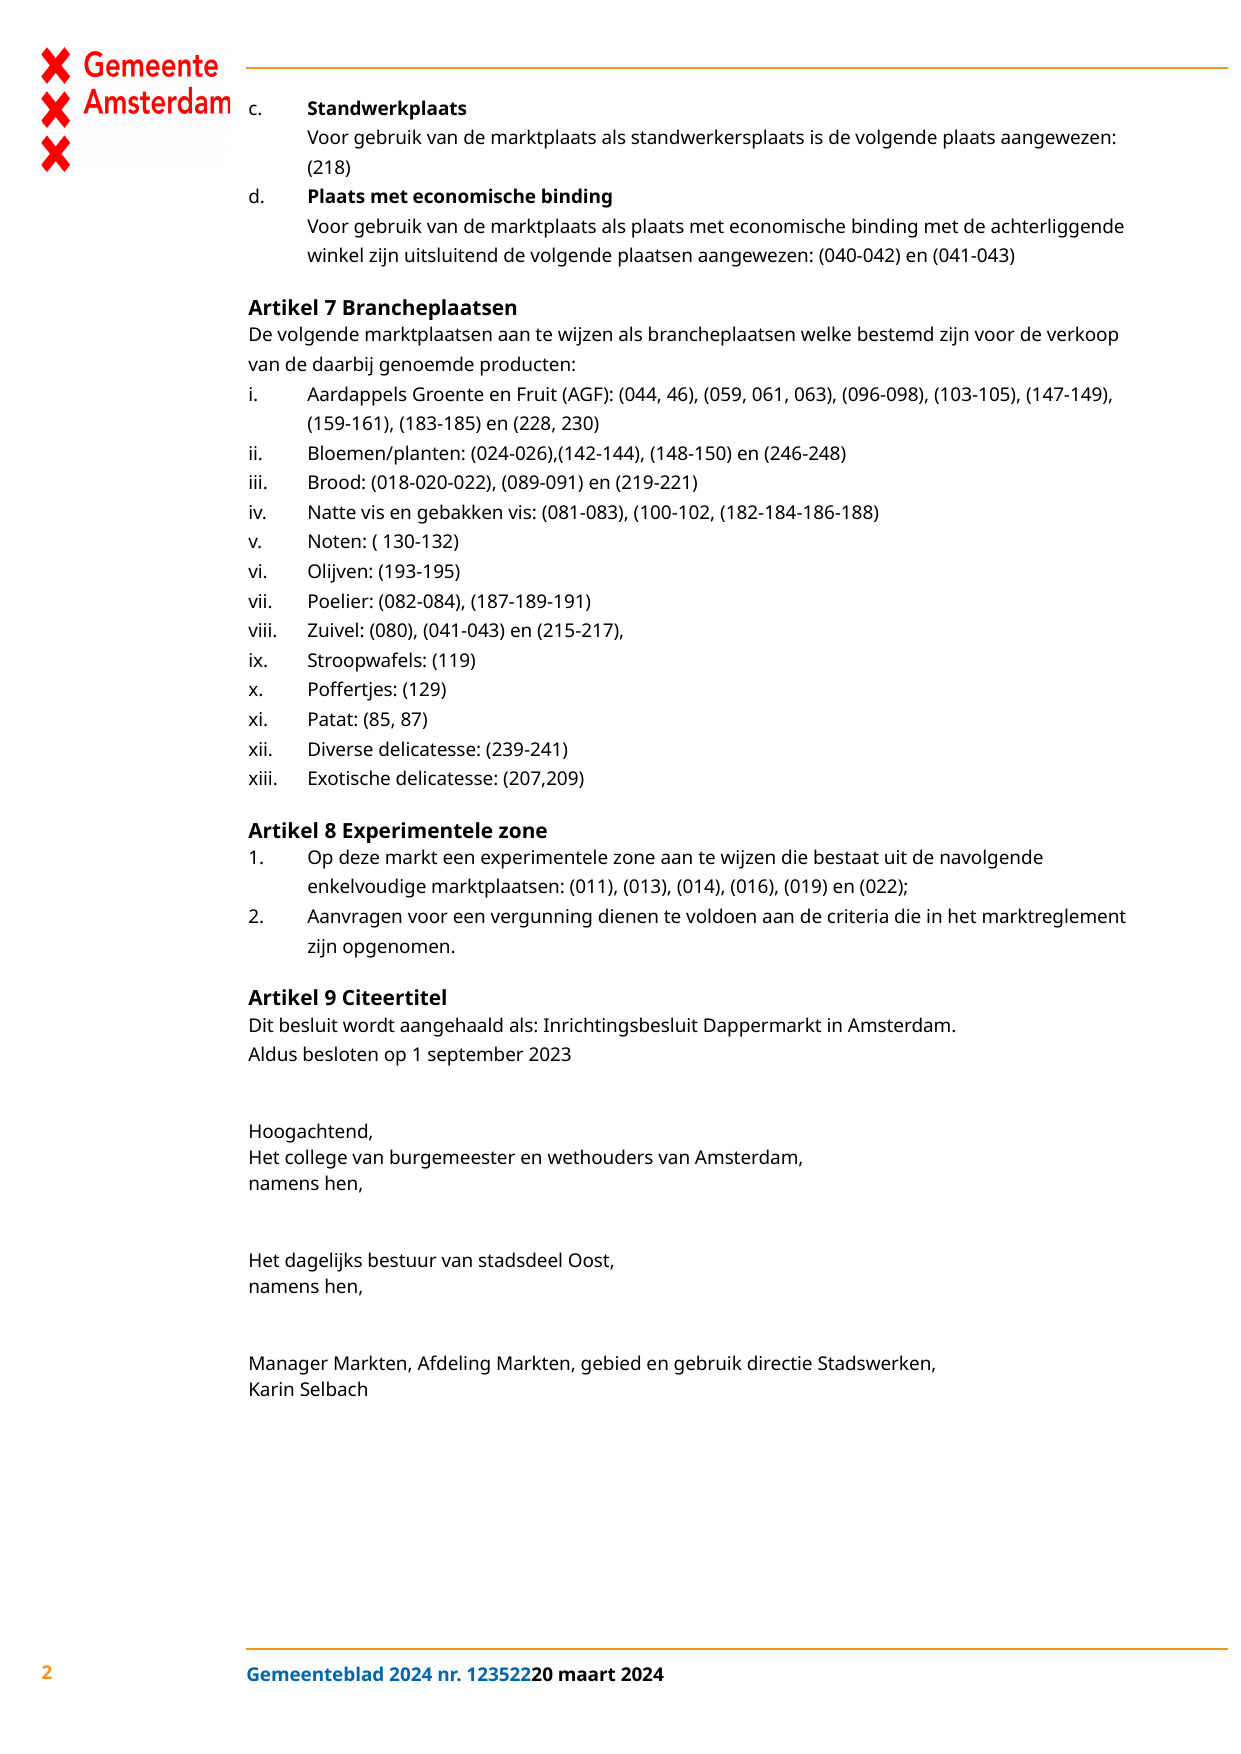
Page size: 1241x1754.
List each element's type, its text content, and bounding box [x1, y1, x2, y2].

list Standwerkplaats [248, 95, 1152, 121]
list Stroopwafels: (119) [248, 647, 1152, 673]
text Aldus besloten op 1 september 2023 [248, 1041, 1152, 1067]
text Dit besluit wordt aangehaald als: Inrichtingsbesluit Dappermarkt in Amsterdam. [248, 1012, 1152, 1037]
text Manager Markten, Afdeling Markten, gebied en gebruik directie Stadswerken, [248, 1350, 1152, 1376]
text namens hen, [248, 1273, 1152, 1299]
text De volgende marktplaatsen aan te wijzen als brancheplaatsen welke bestemd zijn voor de verkoop van de daarbij genoemde producten: [248, 322, 1152, 377]
list Noten: ( 130-132) [248, 529, 1152, 554]
list Op deze markt een experimentele zone aan te wijzen die bestaat uit de navolgende enkelvoudige marktplaatsen: (011), (013), (014), (016), (019) en (022); [248, 844, 1152, 899]
text namens hen, [248, 1170, 1152, 1196]
text Artikel 8 Experimentele zone [248, 816, 1152, 844]
text Het college van burgemeester en wethouders van Amsterdam, [248, 1144, 1152, 1170]
picture [41, 47, 231, 172]
list Bloemen/planten: (024-026),(142-144), (148-150) en (246-248) [248, 440, 1152, 466]
list Patat: (85, 87) [248, 706, 1152, 732]
list Diverse delicatesse: (239-241) [248, 736, 1152, 761]
list Olijven: (193-195) [248, 558, 1152, 584]
list Plaats met economische binding [248, 183, 1152, 209]
list Brood: (018-020-022), (089-091) en (219-221) [248, 469, 1152, 495]
text Artikel 9 Citeertitel [248, 983, 1152, 1012]
list Poelier: (082-084), (187-189-191) [248, 588, 1152, 613]
list Aanvragen voor een vergunning dienen te voldoen aan de criteria die in het marktreglement zijn opgenomen. [248, 903, 1152, 959]
text Hoogachtend, [248, 1118, 1152, 1144]
list Voor gebruik van de marktplaats als standwerkersplaats is de volgende plaats aangewezen: (218) [248, 124, 1152, 180]
list Natte vis en gebakken vis: (081-083), (100-102, (182-184-186-188) [248, 499, 1152, 525]
text Artikel 7 Brancheplaatsen [248, 293, 1152, 322]
text Het dagelijks bestuur van stadsdeel Oost, [248, 1247, 1152, 1273]
list Zuivel: (080), (041-043) en (215-217), [248, 617, 1152, 643]
list Voor gebruik van de marktplaats als plaats met economische binding met de achterliggende winkel zijn uitsluitend de volgende plaatsen aangewezen: (040-042) en (041-043) [248, 213, 1152, 268]
list Exotische delicatesse: (207,209) [248, 765, 1152, 791]
list Aardappels Groente en Fruit (AGF): (044, 46), (059, 061, 063), (096-098), (103-105), (147-149), (159-161), (183-185) en (228, 230) [248, 381, 1152, 436]
list Poffertjes: (129) [248, 677, 1152, 702]
text Karin Selbach [248, 1376, 1152, 1402]
